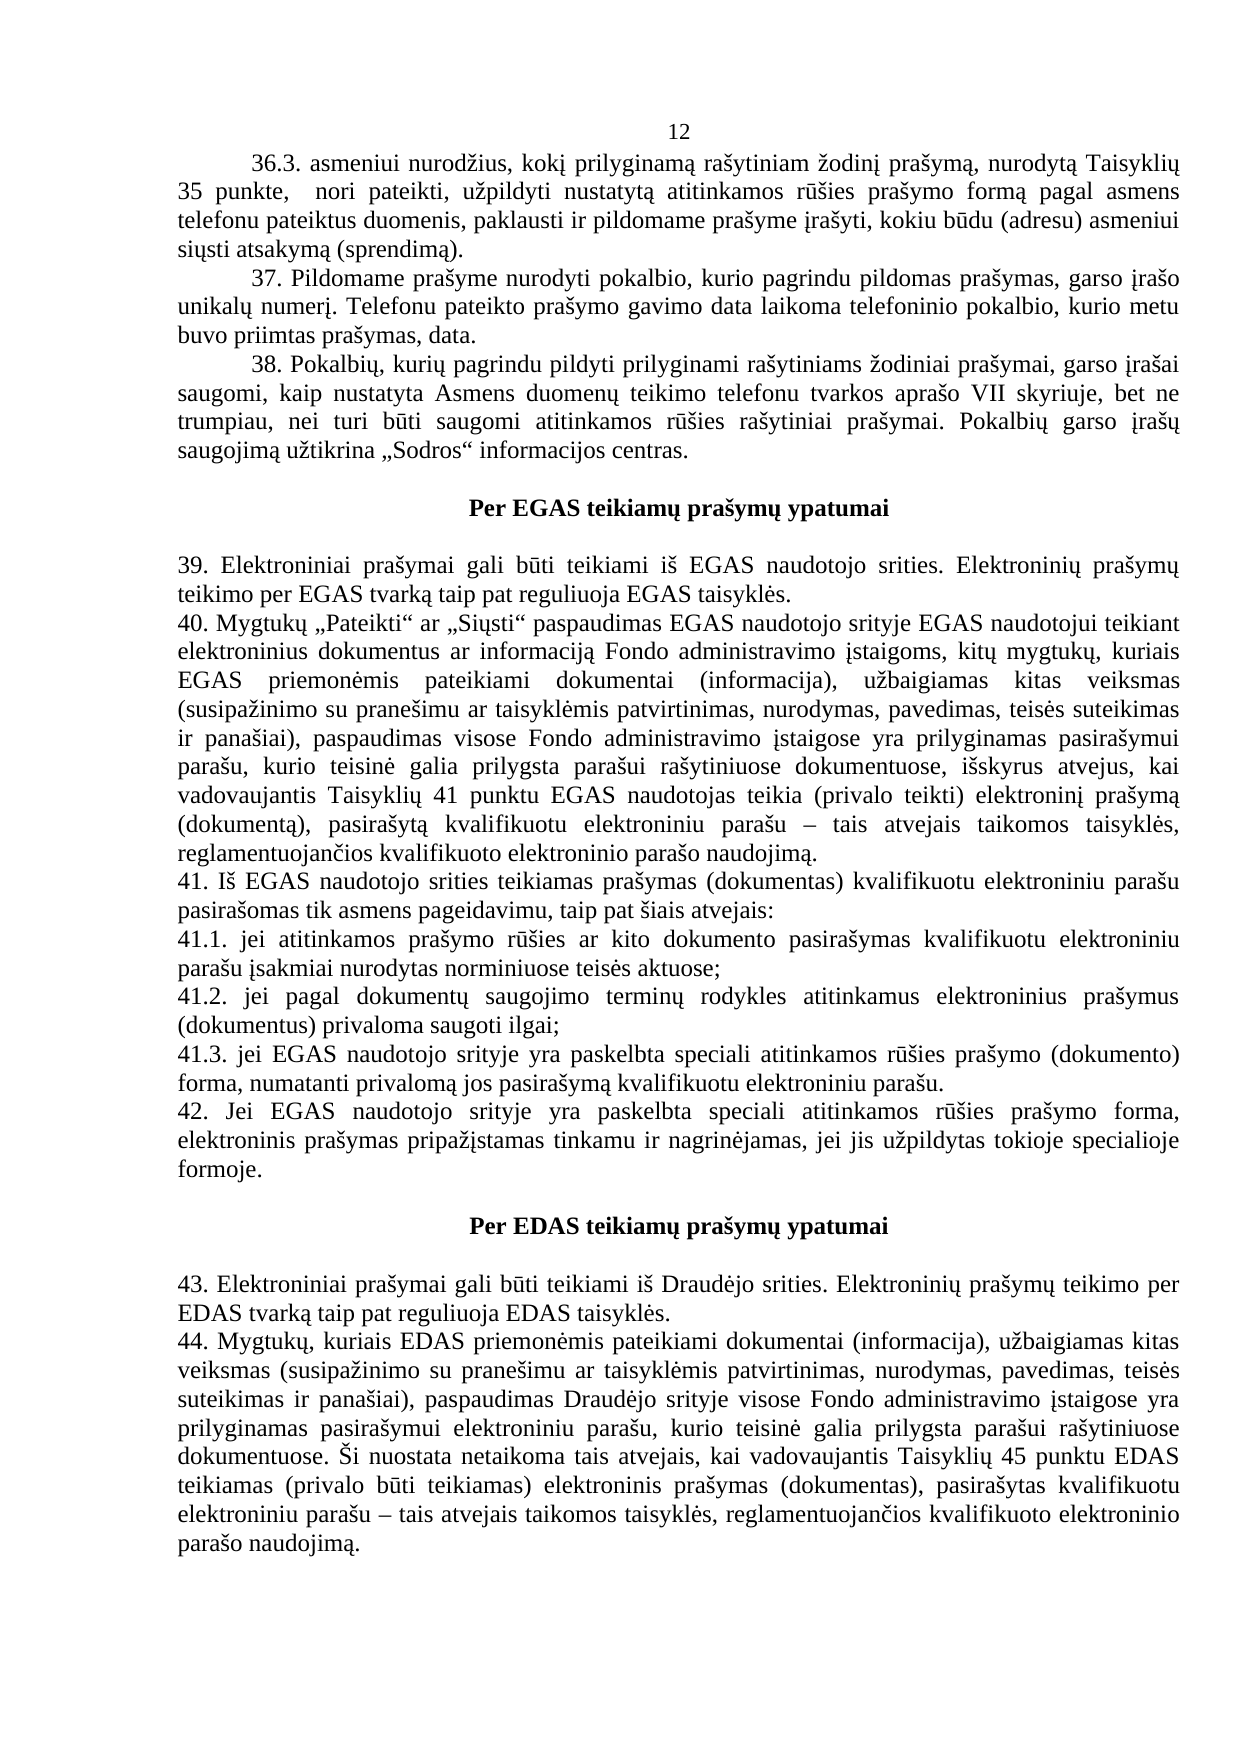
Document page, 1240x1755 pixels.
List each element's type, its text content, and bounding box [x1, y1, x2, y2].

text 41. Iš EGAS naudotojo srities teikiamas prašymas (dokumentas) kvalifikuotu elektroniniu parašu pasirašomas tik asmens pageidavimu, taip pat šiais atvejais: [177, 866, 1181, 924]
text 39. Elektroniniai prašymai gali būti teikiami iš EGAS naudotojo srities. Elektroninių prašymų teikimo per EGAS tvarką taip pat reguliuoja EGAS taisyklės. [177, 550, 1181, 608]
text 42. Jei EGAS naudotojo srityje yra paskelbta speciali atitinkamos rūšies prašymo forma, elektroninis prašymas pripažįstamas tinkamu ir nagrinėjamas, jei jis užpildytas tokioje specialioje formoje. [177, 1096, 1181, 1183]
text 37. Pildomame prašyme nurodyti pokalbio, kurio pagrindu pildomas prašymas, garso įrašo unikalų numerį. Telefonu pateikto prašymo gavimo data laikoma telefoninio pokalbio, kurio metu buvo priimtas prašymas, data. [177, 263, 1181, 349]
text 38. Pokalbių, kurių pagrindu pildyti prilyginami rašytiniams žodiniai prašymai, garso įrašai saugomi, kaip nustatyta Asmens duomenų teikimo telefonu tvarkos aprašo VII skyriuje, bet ne trumpiau, nei turi būti saugomi atitinkamos rūšies rašytiniai prašymai. Pokalbių garso įrašų saugojimą užtikrina „Sodros“ informacijos centras. [177, 349, 1181, 464]
text 41.2. jei pagal dokumentų saugojimo terminų rodykles atitinkamus elektroninius prašymus (dokumentus) privaloma saugoti ilgai; [177, 981, 1181, 1039]
text Per EGAS teikiamų prašymų ypatumai [177, 493, 1181, 521]
text 43. Elektroniniai prašymai gali būti teikiami iš Draudėjo srities. Elektroninių prašymų teikimo per EDAS tvarką taip pat reguliuoja EDAS taisyklės. [177, 1269, 1181, 1326]
text 44. Mygtukų, kuriais EDAS priemonėmis pateikiami dokumentai (informacija), užbaigiamas kitas veiksmas (susipažinimo su pranešimu ar taisyklėmis patvirtinimas, nurodymas, pavedimas, teisės suteikimas ir panašiai), paspaudimas Draudėjo srityje visose Fondo administravimo įstaigose yra prilyginamas pasirašymui elektroniniu parašu, kurio teisinė galia prilygsta parašui rašytiniuose dokumentuose. Ši nuostata netaikoma tais atvejais, kai vadovaujantis Taisyklių 45 punktu EDAS teikiamas (privalo būti teikiamas) elektroninis prašymas (dokumentas), pasirašytas kvalifikuotu elektroniniu parašu – tais atvejais taikomos taisyklės, reglamentuojančios kvalifikuoto elektroninio parašo naudojimą. [177, 1326, 1181, 1556]
text 41.3. jei EGAS naudotojo srityje yra paskelbta speciali atitinkamos rūšies prašymo (dokumento) forma, numatanti privalomą jos pasirašymą kvalifikuotu elektroniniu parašu. [177, 1039, 1181, 1096]
text 36.3. asmeniui nurodžius, kokį prilyginamą rašytiniam žodinį prašymą, nurodytą Taisyklių 35 punkte, nori pateikti, užpildyti nustatytą atitinkamos rūšies prašymo formą pagal asmens telefonu pateiktus duomenis, paklausti ir pildomame prašyme įrašyti, kokiu būdu (adresu) asmeniui siųsti atsakymą (sprendimą). [177, 148, 1181, 263]
text 41.1. jei atitinkamos prašymo rūšies ar kito dokumento pasirašymas kvalifikuotu elektroniniu parašu įsakmiai nurodytas norminiuose teisės aktuose; [177, 924, 1181, 981]
text Per EDAS teikiamų prašymų ypatumai [177, 1211, 1181, 1240]
text 40. Mygtukų „Pateikti“ ar „Siųsti“ paspaudimas EGAS naudotojo srityje EGAS naudotojui teikiant elektroninius dokumentus ar informaciją Fondo administravimo įstaigoms, kitų mygtukų, kuriais EGAS priemonėmis pateikiami dokumentai (informacija), užbaigiamas kitas veiksmas (susipažinimo su pranešimu ar taisyklėmis patvirtinimas, nurodymas, pavedimas, teisės suteikimas ir panašiai), paspaudimas visose Fondo administravimo įstaigose yra prilyginamas pasirašymui parašu, kurio teisinė galia prilygsta parašui rašytiniuose dokumentuose, išskyrus atvejus, kai vadovaujantis Taisyklių 41 punktu EGAS naudotojas teikia (privalo teikti) elektroninį prašymą (dokumentą), pasirašytą kvalifikuotu elektroniniu parašu – tais atvejais taikomos taisyklės, reglamentuojančios kvalifikuoto elektroninio parašo naudojimą. [177, 608, 1181, 866]
